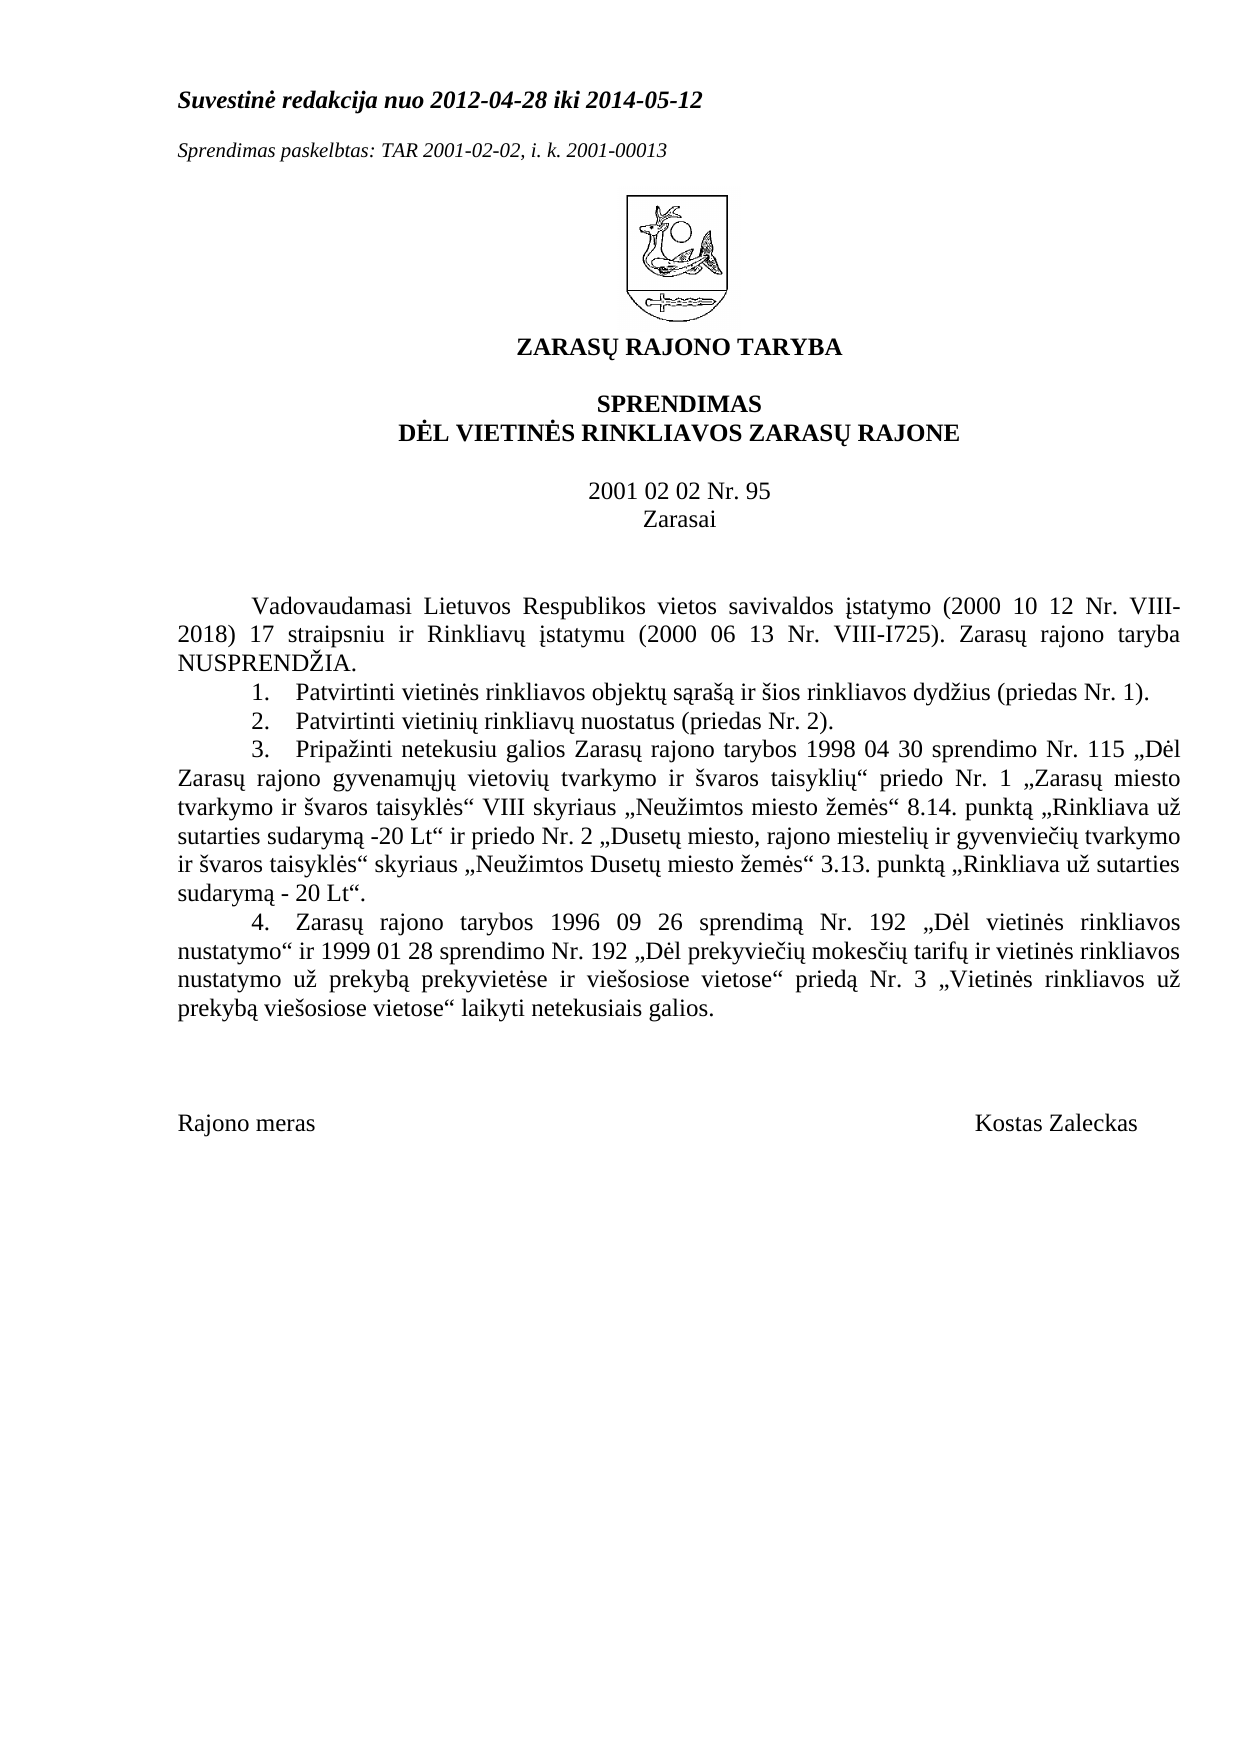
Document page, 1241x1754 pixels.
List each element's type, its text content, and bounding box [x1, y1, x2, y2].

text Rajono meras Kostas Zaleckas [177, 1108, 1181, 1137]
text 1. Patvirtinti vietinės rinkliavos objektų sąrašą ir šios rinkliavos dydžius (priedas Nr. 1). [177, 677, 1181, 706]
text 2001 02 02 Nr. 95 [177, 476, 1181, 504]
text Sprendimas paskelbtas: TAR 2001-02-02, i. k. 2001-00013 [177, 138, 1181, 162]
text 4. Zarasų rajono tarybos 1996 09 26 sprendimą Nr. 192 „Dėl vietinės rinkliavos nustatymo“ ir 1999 01 28 sprendimo Nr. 192 „Dėl prekyviečių mokesčių tarifų ir vietinės rinkliavos nustatymo už prekybą prekyvietėse ir viešosiose vietose“ priedą Nr. 3 „Vietinės rinkliavos už prekybą viešosiose vietose“ laikyti netekusiais galios. [177, 907, 1181, 1022]
text 2. Patvirtinti vietinių rinkliavų nuostatus (priedas Nr. 2). [177, 706, 1181, 734]
text Vadovaudamasi Lietuvos Respublikos vietos savivaldos įstatymo (2000 10 12 Nr. VIII- 2018) 17 straipsniu ir Rinkliavų įstatymu (2000 06 13 Nr. VIII-I725). Zarasų rajono taryba NUSPRENDŽIA. [177, 591, 1181, 677]
text 3. Pripažinti netekusiu galios Zarasų rajono tarybos 1998 04 30 sprendimo Nr. 115 „Dėl Zarasų rajono gyvenamųjų vietovių tvarkymo ir švaros taisyklių“ priedo Nr. 1 „Zarasų miesto tvarkymo ir švaros taisyklės“ VIII skyriaus „Neužimtos miesto žemės“ 8.14. punktą „Rinkliava už sutarties sudarymą -20 Lt“ ir priedo Nr. 2 „Dusetų miesto, rajono miestelių ir gyvenviečių tvarkymo ir švaros taisyklės“ skyriaus „Neužimtos Dusetų miesto žemės“ 3.13. punktą „Rinkliava už sutarties sudarymą - 20 Lt“. [177, 734, 1181, 907]
text ZARASŲ RAJONO TARYBA [177, 332, 1181, 361]
text Zarasai [177, 504, 1181, 533]
text Suvestinė redakcija nuo 2012-04-28 iki 2014-05-12 [177, 86, 1181, 114]
text DĖL VIETINĖS RINKLIAVOS ZARASŲ RAJONE [177, 418, 1181, 447]
text SPRENDIMAS [177, 389, 1181, 418]
